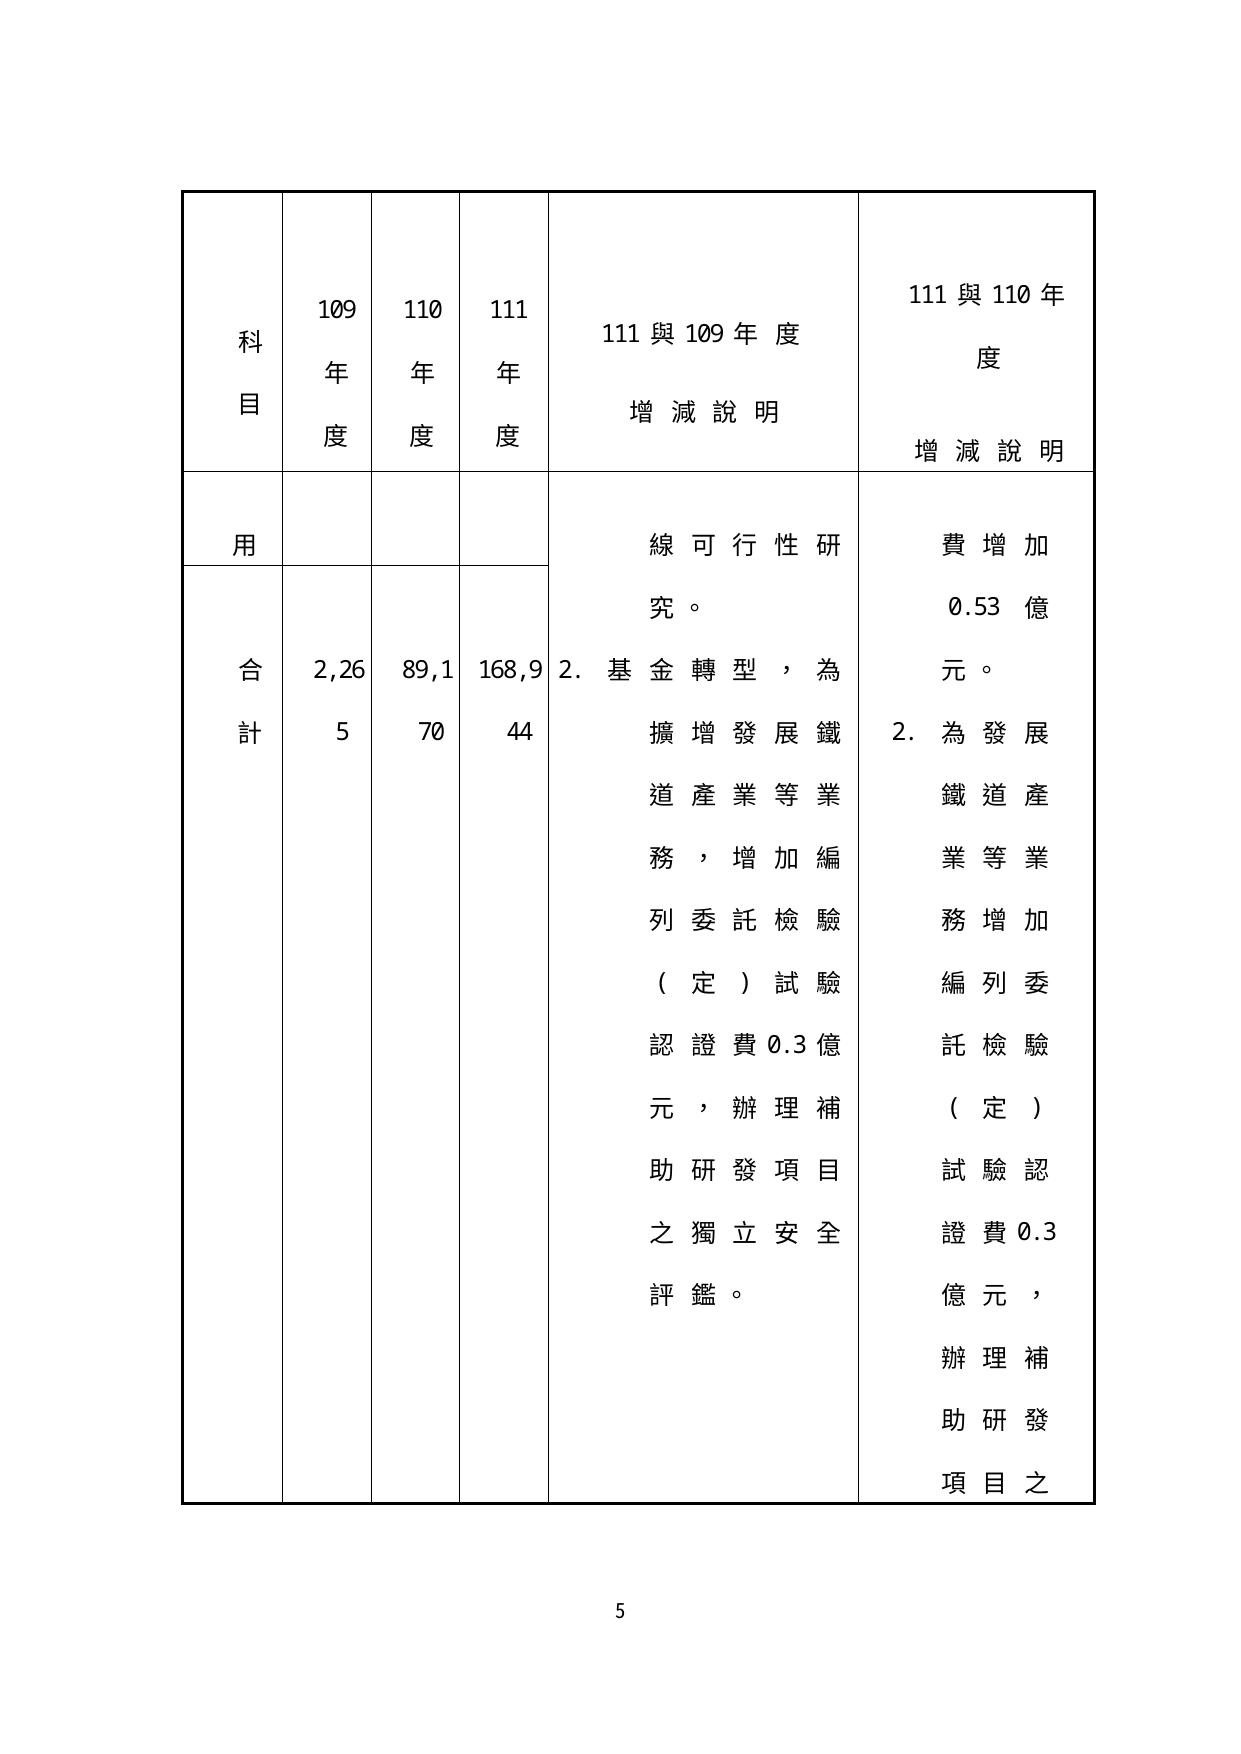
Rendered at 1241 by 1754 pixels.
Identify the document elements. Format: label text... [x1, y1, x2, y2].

table_cell 168,944 [460, 566, 548, 1502]
table_cell [460, 472, 548, 564]
table_cell 合 計 [184, 566, 282, 1502]
table_cell 111年度預算案數較109年度決算數增加1.67億元，主要原因如下： 基金轉型，為擴增推動鐵道運輸(鐵道路網規劃)業務，增加編列工程及管理諮詢服務費1.07億元，辦理鐵路新建或改建相關規劃、地方捷運系統(含輕軌)路網整體規劃或新闢路線可行性研究。 基金轉型，為擴增發展鐵道產業等業務，增加編列委託檢驗(定)試驗認證費0.3億元，辦理補助研發項目之獨立安全評鑑。 [549, 472, 858, 1502]
table_header 110年度 [372, 193, 459, 471]
table_cell [283, 472, 371, 564]
table_header 111年度 [460, 193, 548, 471]
table_cell [372, 472, 459, 564]
table_cell 89,170 [372, 566, 459, 1502]
table_header 科目 [184, 193, 282, 471]
table_header 111與110年度 增減說明 [859, 193, 1093, 471]
table_cell 2,265 [283, 566, 371, 1502]
table_cell 111年度預算案數較110年度預算案數增加0.8億元，主要原因如下： 各計畫可行性及綜合規劃作業進入期中及期末報告階段，致工程及管理諮詢服務費增加0.53億元。 為發展鐵道產業等業務增加編列委託檢驗(定)試驗認證費0.3億元，辦理補助研發項目之獨立安全評鑑。 [859, 472, 1093, 1502]
table_cell 用 [184, 472, 282, 564]
table_header 111與109年度 增減說明 [549, 193, 858, 471]
table_header 109年度 [283, 193, 371, 471]
